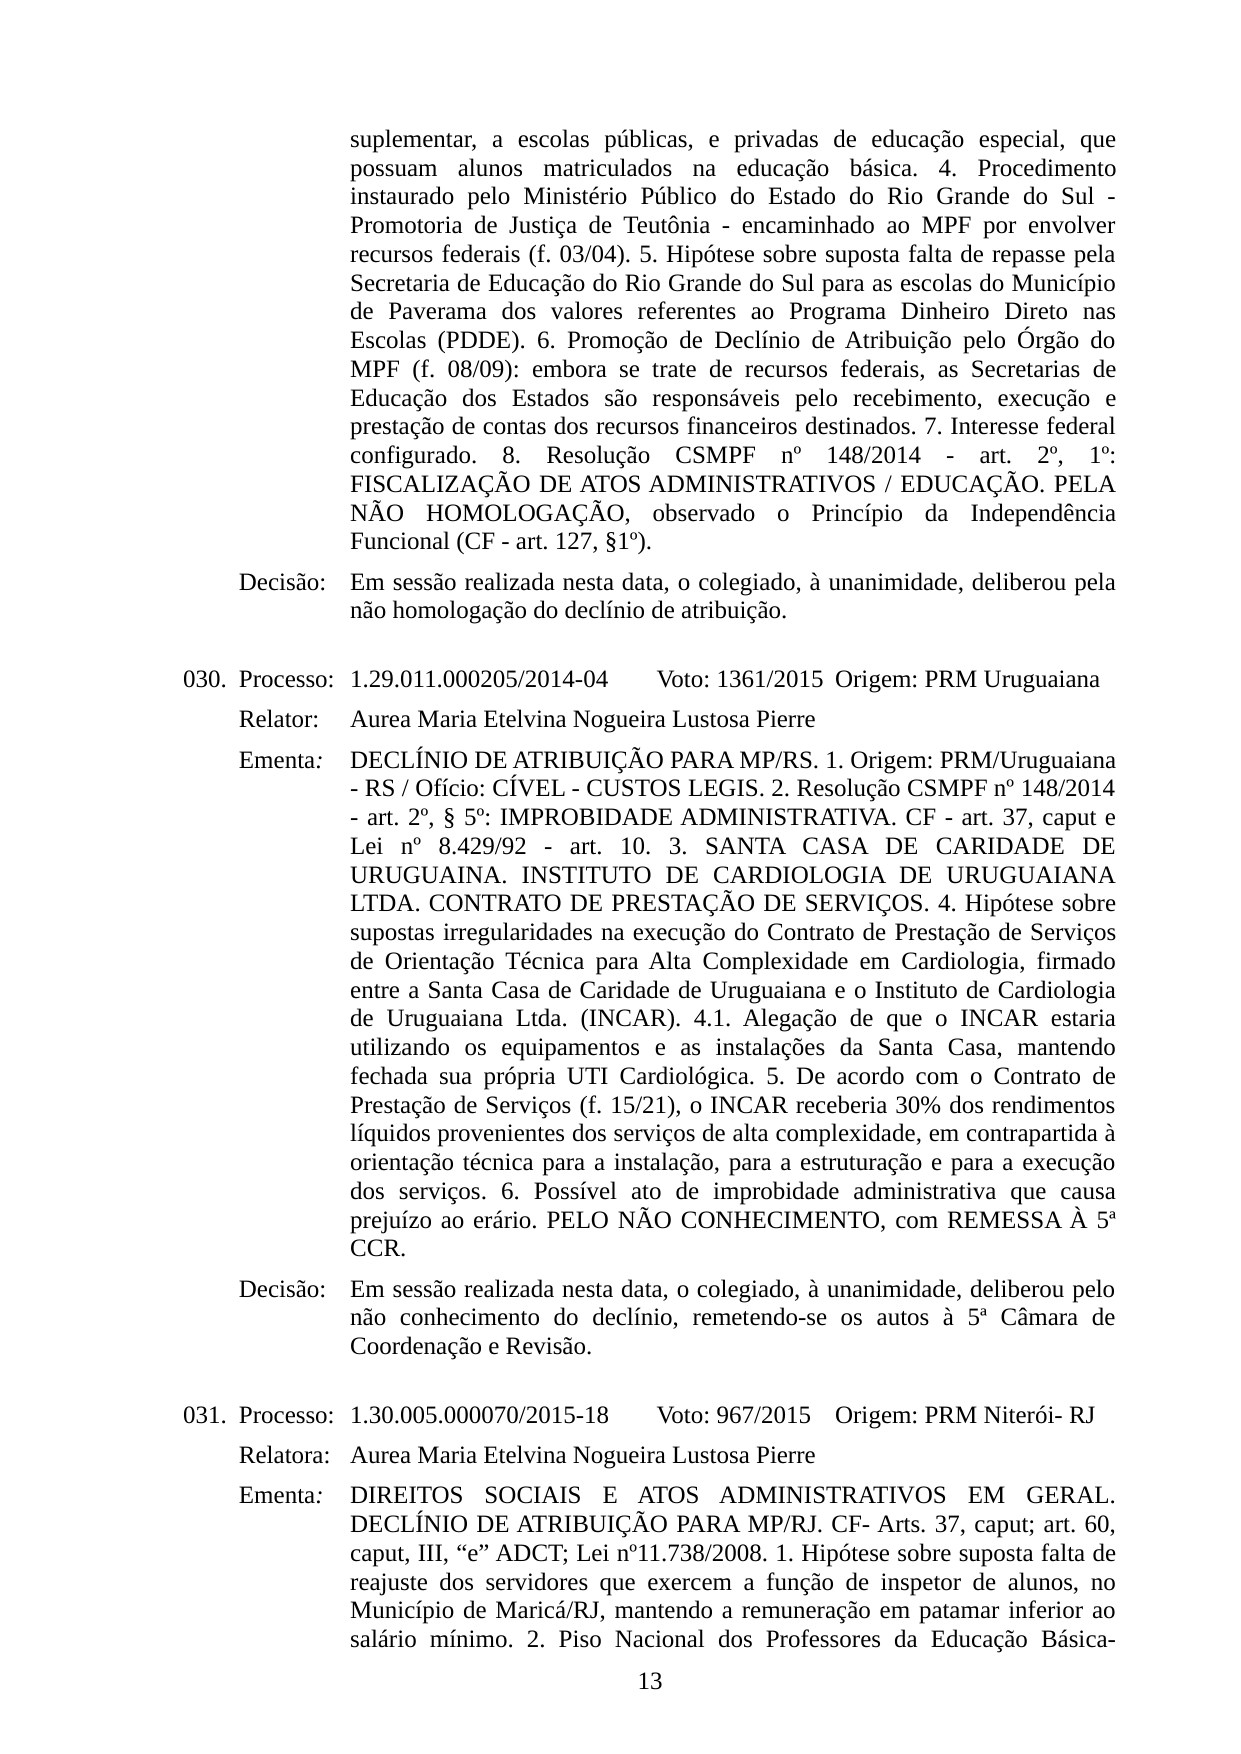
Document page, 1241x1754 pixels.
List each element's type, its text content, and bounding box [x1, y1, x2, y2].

table_cell [177, 1268, 233, 1366]
table_header 031. [177, 1394, 233, 1434]
table_header Origem: PRM Niterói- RJ [829, 1394, 1122, 1434]
table_cell Relatora: [233, 1435, 344, 1475]
table_cell [177, 699, 233, 739]
table_header Voto: 1361/2015 [651, 659, 829, 699]
table_header Processo: [233, 1394, 344, 1434]
table_cell [177, 118, 233, 561]
table_cell Em sessão realizada nesta data, o colegiado, à unanimidade, deliberou pela não homologação do declínio de atribuição. [344, 561, 1122, 630]
table_header 030. [177, 659, 233, 699]
table_cell [177, 1435, 233, 1475]
table_cell [177, 561, 233, 630]
table_header Voto: 967/2015 [651, 1394, 829, 1434]
table_cell Ementa: [233, 1475, 344, 1659]
table_cell Aurea Maria Etelvina Nogueira Lustosa Pierre [344, 699, 1122, 739]
table_header 1.30.005.000070/2015-18 [344, 1394, 651, 1434]
table_cell Ementa: [233, 739, 344, 1268]
table_cell DIREITOS SOCIAIS E ATOS ADMINISTRATIVOS EM GERAL. DECLÍNIO DE ATRIBUIÇÃO PARA MP/RJ. CF- Arts. 37, caput; art. 60, caput, III, “e” ADCT; Lei nº11.738/2008. 1. Hipótese sobre suposta falta de reajuste dos servidores que exercem a função de inspetor de alunos, no Município de Maricá/RJ, mantendo a remuneração em patamar inferior ao salário mínimo. 2. Piso Nacional dos Professores da Educação Básica- [344, 1475, 1122, 1659]
table_cell suplementar, a escolas públicas, e privadas de educação especial, que possuam alunos matriculados na educação básica. 4. Procedimento instaurado pelo Ministério Público do Estado do Rio Grande do Sul - Promotoria de Justiça de Teutônia - encaminhado ao MPF por envolver recursos federais (f. 03/04). 5. Hipótese sobre suposta falta de repasse pela Secretaria de Educação do Rio Grande do Sul para as escolas do Município de Paverama dos valores referentes ao Programa Dinheiro Direto nas Escolas (PDDE). 6. Promoção de Declínio de Atribuição pelo Órgão do MPF (f. 08/09): embora se trate de recursos federais, as Secretarias de Educação dos Estados são responsáveis pelo recebimento, execução e prestação de contas dos recursos financeiros destinados. 7. Interesse federal configurado. 8. Resolução CSMPF nº 148/2014 - art. 2º, 1º: FISCALIZAÇÃO DE ATOS ADMINISTRATIVOS / EDUCAÇÃO. PELA NÃO HOMOLOGAÇÃO, observado o Princípio da Independência Funcional (CF - art. 127, §1º). [344, 118, 1122, 561]
table_cell Decisão: [233, 1268, 344, 1366]
table_cell Em sessão realizada nesta data, o colegiado, à unanimidade, deliberou pelo não conhecimento do declínio, remetendo-se os autos à 5ª Câmara de Coordenação e Revisão. [344, 1268, 1122, 1366]
table_header Processo: [233, 659, 344, 699]
table_cell Aurea Maria Etelvina Nogueira Lustosa Pierre [344, 1435, 1122, 1475]
table_cell DECLÍNIO DE ATRIBUIÇÃO PARA MP/RS. 1. Origem: PRM/Uruguaiana - RS / Ofício: CÍVEL - CUSTOS LEGIS. 2. Resolução CSMPF nº 148/2014 - art. 2º, § 5º: IMPROBIDADE ADMINISTRATIVA. CF - art. 37, caput e Lei nº 8.429/92 - art. 10. 3. SANTA CASA DE CARIDADE DE URUGUAINA. INSTITUTO DE CARDIOLOGIA DE URUGUAIANA LTDA. CONTRATO DE PRESTAÇÃO DE SERVIÇOS. 4. Hipótese sobre supostas irregularidades na execução do Contrato de Prestação de Serviços de Orientação Técnica para Alta Complexidade em Cardiologia, firmado entre a Santa Casa de Caridade de Uruguaiana e o Instituto de Cardiologia de Uruguaiana Ltda. (INCAR). 4.1. Alegação de que o INCAR estaria utilizando os equipamentos e as instalações da Santa Casa, mantendo fechada sua própria UTI Cardiológica. 5. De acordo com o Contrato de Prestação de Serviços (f. 15/21), o INCAR receberia 30% dos rendimentos líquidos provenientes dos serviços de alta complexidade, em contrapartida à orientação técnica para a instalação, para a estruturação e para a execução dos serviços. 6. Possível ato de improbidade administrativa que causa prejuízo ao erário. PELO NÃO CONHECIMENTO, com REMESSA À 5ª CCR. [344, 739, 1122, 1268]
table_cell Decisão: [233, 561, 344, 630]
table_header Origem: PRM Uruguaiana [829, 659, 1122, 699]
table_cell [177, 739, 233, 1268]
table_cell [233, 118, 344, 561]
table_header 1.29.011.000205/2014-04 [344, 659, 651, 699]
table_cell [177, 1475, 233, 1659]
table_cell Relator: [233, 699, 344, 739]
